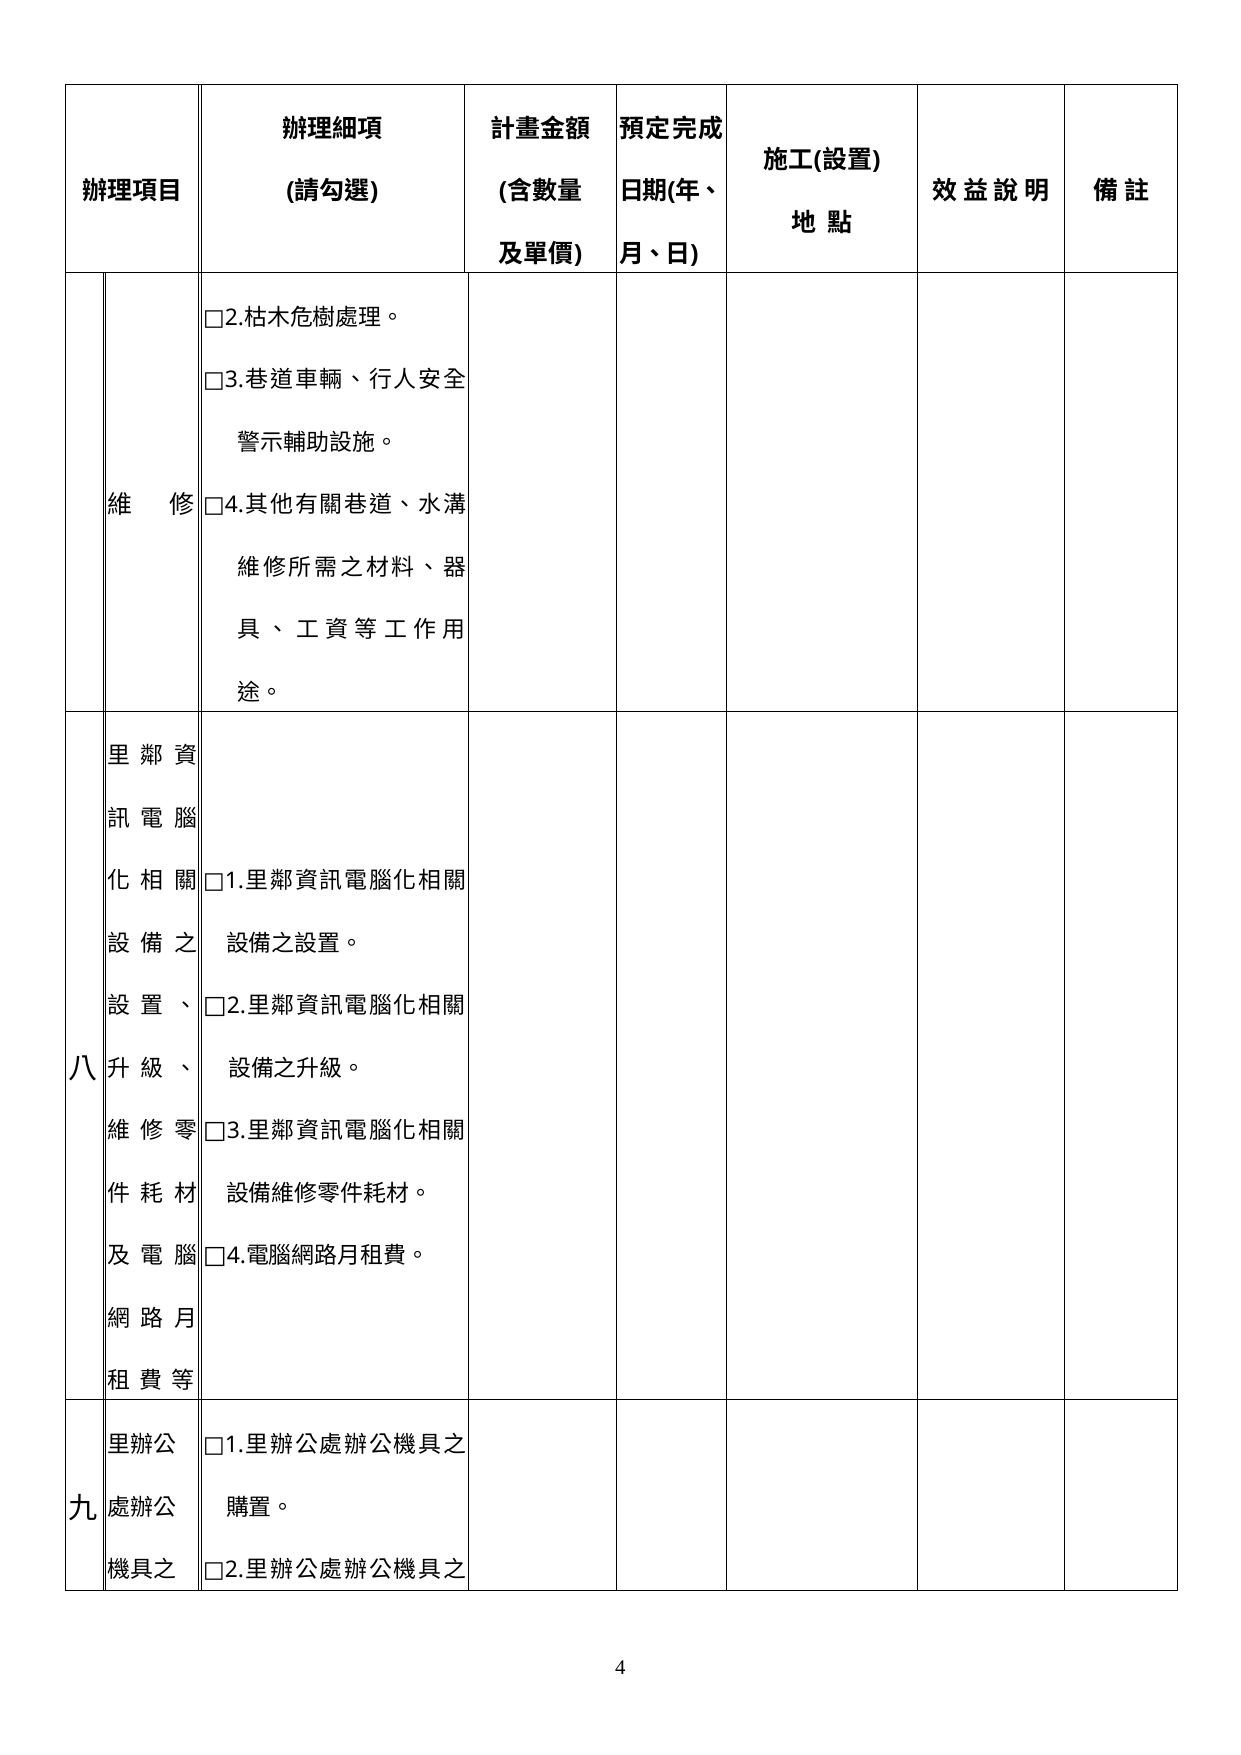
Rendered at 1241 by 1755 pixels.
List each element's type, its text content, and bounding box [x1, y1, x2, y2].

table_cell [469, 273, 616, 711]
table_cell 里辦公處辦公機具之 [106, 1400, 198, 1589]
table_cell [727, 1400, 917, 1589]
table_cell 九 [66, 1400, 103, 1589]
table_header 計畫金額 (含數量 及單價) [465, 85, 616, 272]
table_cell [469, 1400, 616, 1589]
table_header 施工(設置) 地 點 [727, 85, 917, 272]
table_cell [727, 712, 917, 1399]
table_cell □1.里辦公處辦公機具之 購置。 □2.里辦公處辦公機具之 [202, 1400, 468, 1589]
table_cell [918, 712, 1064, 1399]
table_cell [918, 273, 1064, 711]
table_cell [1065, 1400, 1177, 1589]
table_header 辦理細項 (請勾選) [202, 85, 464, 272]
table_cell [1065, 273, 1177, 711]
table_cell [617, 273, 726, 711]
table_cell □1.里鄰資訊電腦化相關設備之設置。 □2.里鄰資訊電腦化相關設備之升級。 □3.里鄰資訊電腦化相關設備維修零件耗材。 □4.電腦網路月租費。 [202, 712, 468, 1399]
table_cell [617, 712, 726, 1399]
table_cell [727, 273, 917, 711]
table_cell 里鄰資訊電腦化相關設備之設置、升級、維修零件耗材及電腦網路月租費等 [106, 712, 198, 1399]
table_cell [1065, 712, 1177, 1399]
table_cell [66, 273, 103, 711]
table_header 辦理項目 [66, 85, 198, 272]
table_cell □2.枯木危樹處理。 □3.巷道車輛、行人安全警示輔助設施。 □4.其他有關巷道、水溝維修所需之材料、器具、工資等工作用途。 [202, 273, 468, 711]
table_cell 八 [66, 712, 103, 1399]
table_cell 維修 [106, 273, 198, 711]
table_cell [918, 1400, 1064, 1589]
table_cell [617, 1400, 726, 1589]
table_cell [469, 712, 616, 1399]
table_header 預定完成日期(年、月、日) [617, 85, 726, 272]
table_header 備 註 [1065, 85, 1177, 272]
table_header 效 益 說 明 [918, 85, 1064, 272]
